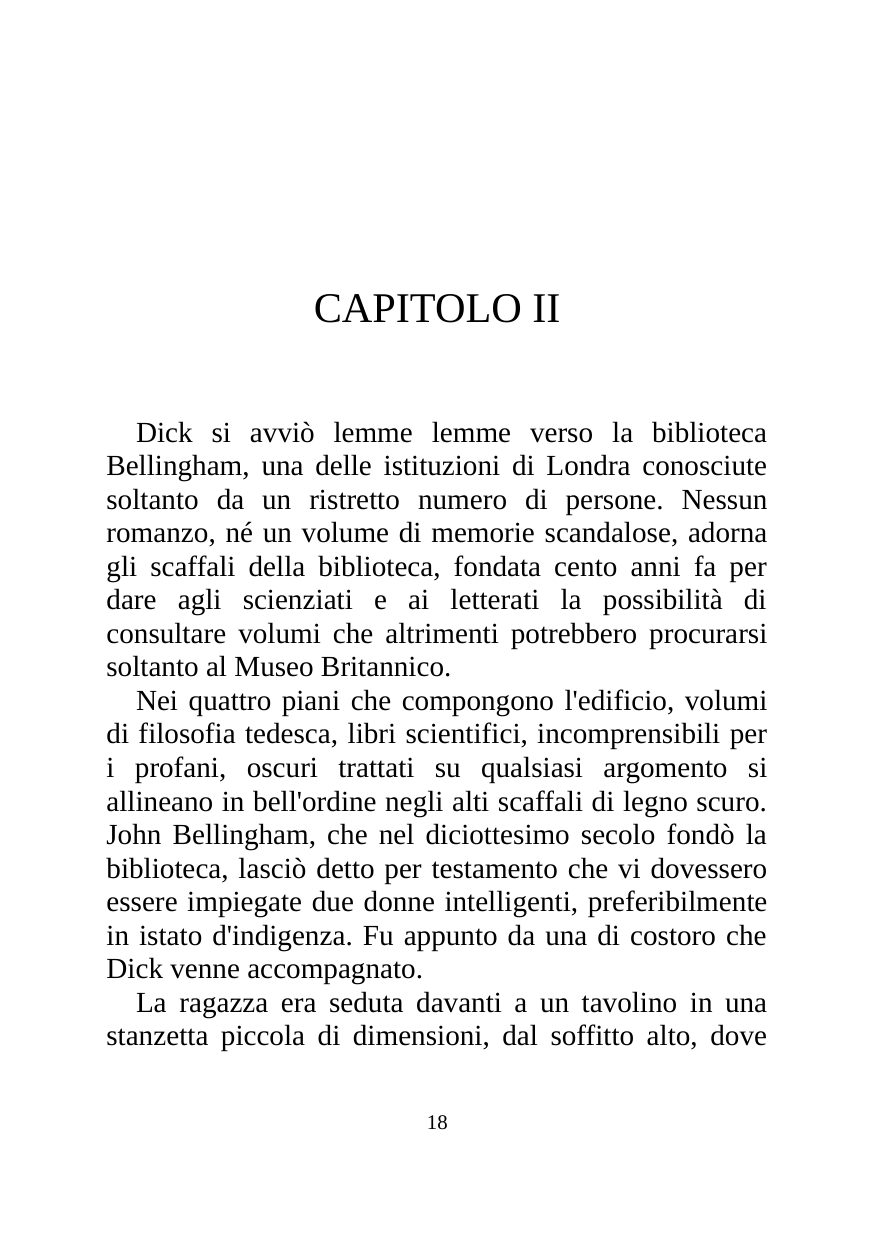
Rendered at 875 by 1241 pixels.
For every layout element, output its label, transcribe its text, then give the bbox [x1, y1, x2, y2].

text La ragazza era seduta davanti a un tavolino in una stanzetta piccola di dimensioni, dal soffitto alto, dove [106, 985, 768, 1052]
text Nei quattro piani che compongono l'edificio, volumi di filosofia tedesca, libri scientifici, incomprensibili per i profani, oscuri trattati su qualsiasi argomento si allineano in bell'ordine negli alti scaffali di legno scuro. John Bellingham, che nel diciottesimo secolo fondò la biblioteca, lasciò detto per testamento che vi dovessero essere impiegate due donne intelligenti, preferibilmente in istato d'indigenza. Fu appunto da una di costoro che Dick venne accompagnato. [106, 683, 768, 985]
subtitle CAPITOLO II [106, 283, 768, 332]
text Dick si avviò lemme lemme verso la biblioteca Bellingham, una delle istituzioni di Londra conosciute soltanto da un ristretto numero di persone. Nessun romanzo, né un volume di memorie scandalose, adorna gli scaffali della biblioteca, fondata cento anni fa per dare agli scienziati e ai letterati la possibilità di consultare volumi che altrimenti potrebbero procurarsi soltanto al Museo Britannico. [106, 415, 768, 683]
